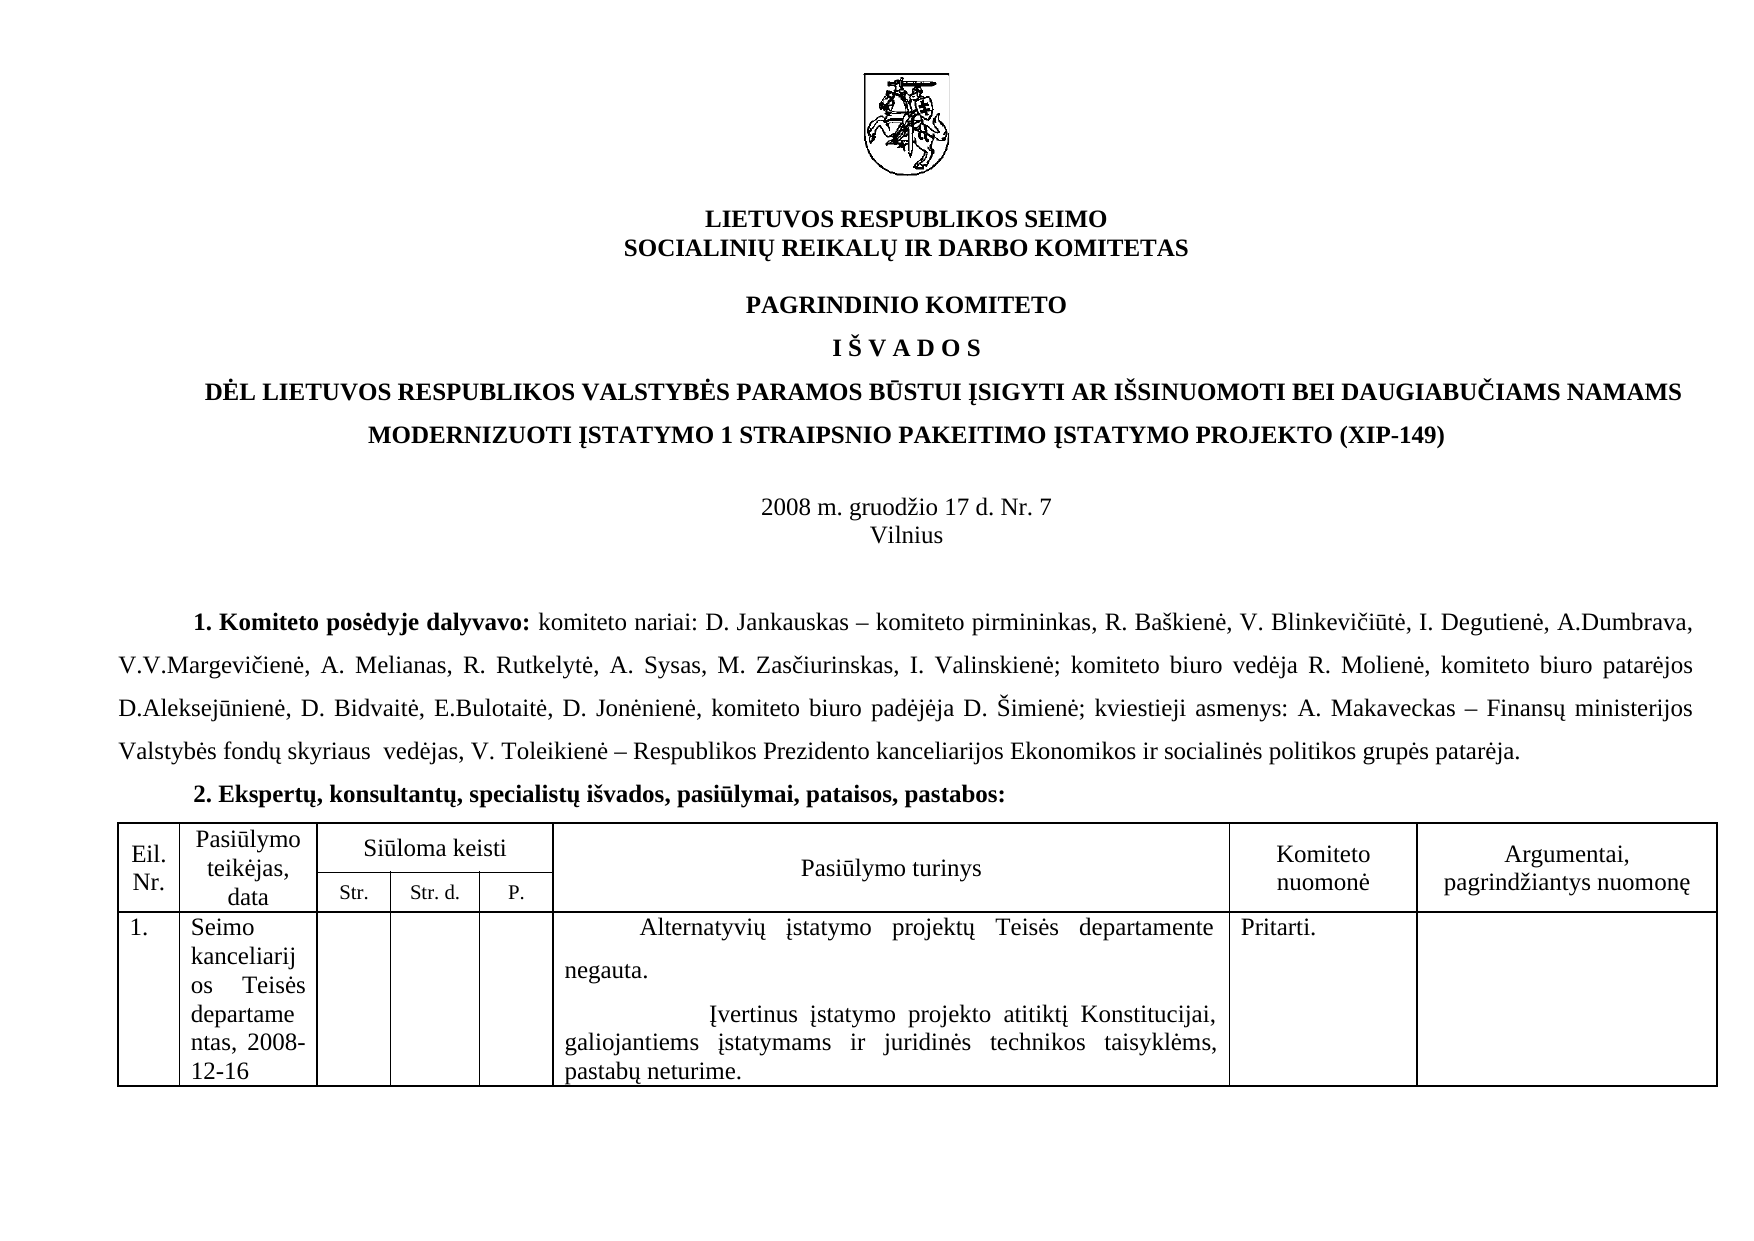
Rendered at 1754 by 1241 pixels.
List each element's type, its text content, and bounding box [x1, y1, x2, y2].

table_cell 1. [119, 913, 179, 1085]
table_cell Str. [318, 873, 390, 911]
text 2. Ekspertų, konsultantų, specialistų išvados, pasiūlymai, pataisos, pastabos: [118, 779, 1694, 808]
table_header Eil. Nr. [119, 824, 179, 911]
table_cell Alternatyvių įstatymo projektų Teisės departamente negauta. Įvertinus įstatymo projekto atitiktį Konstitucijai, galiojantiems įstatymams ir juridinės technikos taisyklėms, pastabų neturime. [554, 913, 1229, 1085]
text LIETUVOS RESPUBLIKOS SEIMO [118, 204, 1694, 233]
table_header Pasiūlymo turinys [554, 824, 1229, 911]
table_cell [1418, 913, 1716, 1085]
subtitle I Š V A D O S [118, 333, 1694, 362]
text SOCIALINIŲ REIKALŲ IR DARBO KOMITETAS [118, 233, 1694, 262]
text DĖL LIETUVOS RESPUBLIKOS VALSTYBĖS PARAMOS BŪSTUI ĮSIGYTI AR IŠSINUOMOTI BEI DAUGIABUČIAMS NAMAMS MODERNIZUOTI ĮSTATYMO 1 STRAIPSNIO PAKEITIMO ĮSTATYMO projekto (XIP-149) [118, 377, 1694, 448]
table_cell Pritarti. [1230, 913, 1416, 1085]
text Vilnius [118, 520, 1694, 549]
table_cell Str. d. [391, 873, 479, 911]
table_header Pasiūlymo teikėjas, data [180, 824, 316, 911]
table_cell [318, 913, 390, 1085]
subtitle PAGRINDINIO KOMITETO [118, 290, 1694, 319]
subtitle 1. Komiteto posėdyje dalyvavo: komiteto nariai: D. Jankauskas – komiteto pirmininkas, R. Baškienė, V. Blinkevičiūtė, I. Degutienė, A.Dumbrava, V.V.Margevičienė, A. Melianas, R. Rutkelytė, A. Sysas, M. Zasčiurinskas, I. Valinskienė; komiteto biuro vedėja R. Molienė, komiteto biuro patarėjos D.Aleksejūnienė, D. Bidvaitė, E.Bulotaitė, D. Jonėnienė, komiteto biuro padėjėja D. Šimienė; kviestieji asmenys: A. Makaveckas – Finansų ministerijos Valstybės fondų skyriaus vedėjas, V. Toleikienė – Respublikos Prezidento kanceliarijos Ekonomikos ir socialinės politikos grupės patarėja. [118, 607, 1694, 765]
table_header Siūloma keisti [318, 824, 552, 871]
table_cell Seimo kanceliarijos Teisės departamentas, 2008-12-16 [180, 913, 316, 1085]
table_cell [480, 913, 552, 1085]
text 2008 m. gruodžio 17 d. Nr. 7 [118, 492, 1694, 520]
table_cell P. [480, 873, 552, 911]
table_cell [391, 913, 479, 1085]
table_header Komiteto nuomonė [1230, 824, 1416, 911]
table_header Argumentai, pagrindžiantys nuomonę [1418, 824, 1716, 911]
